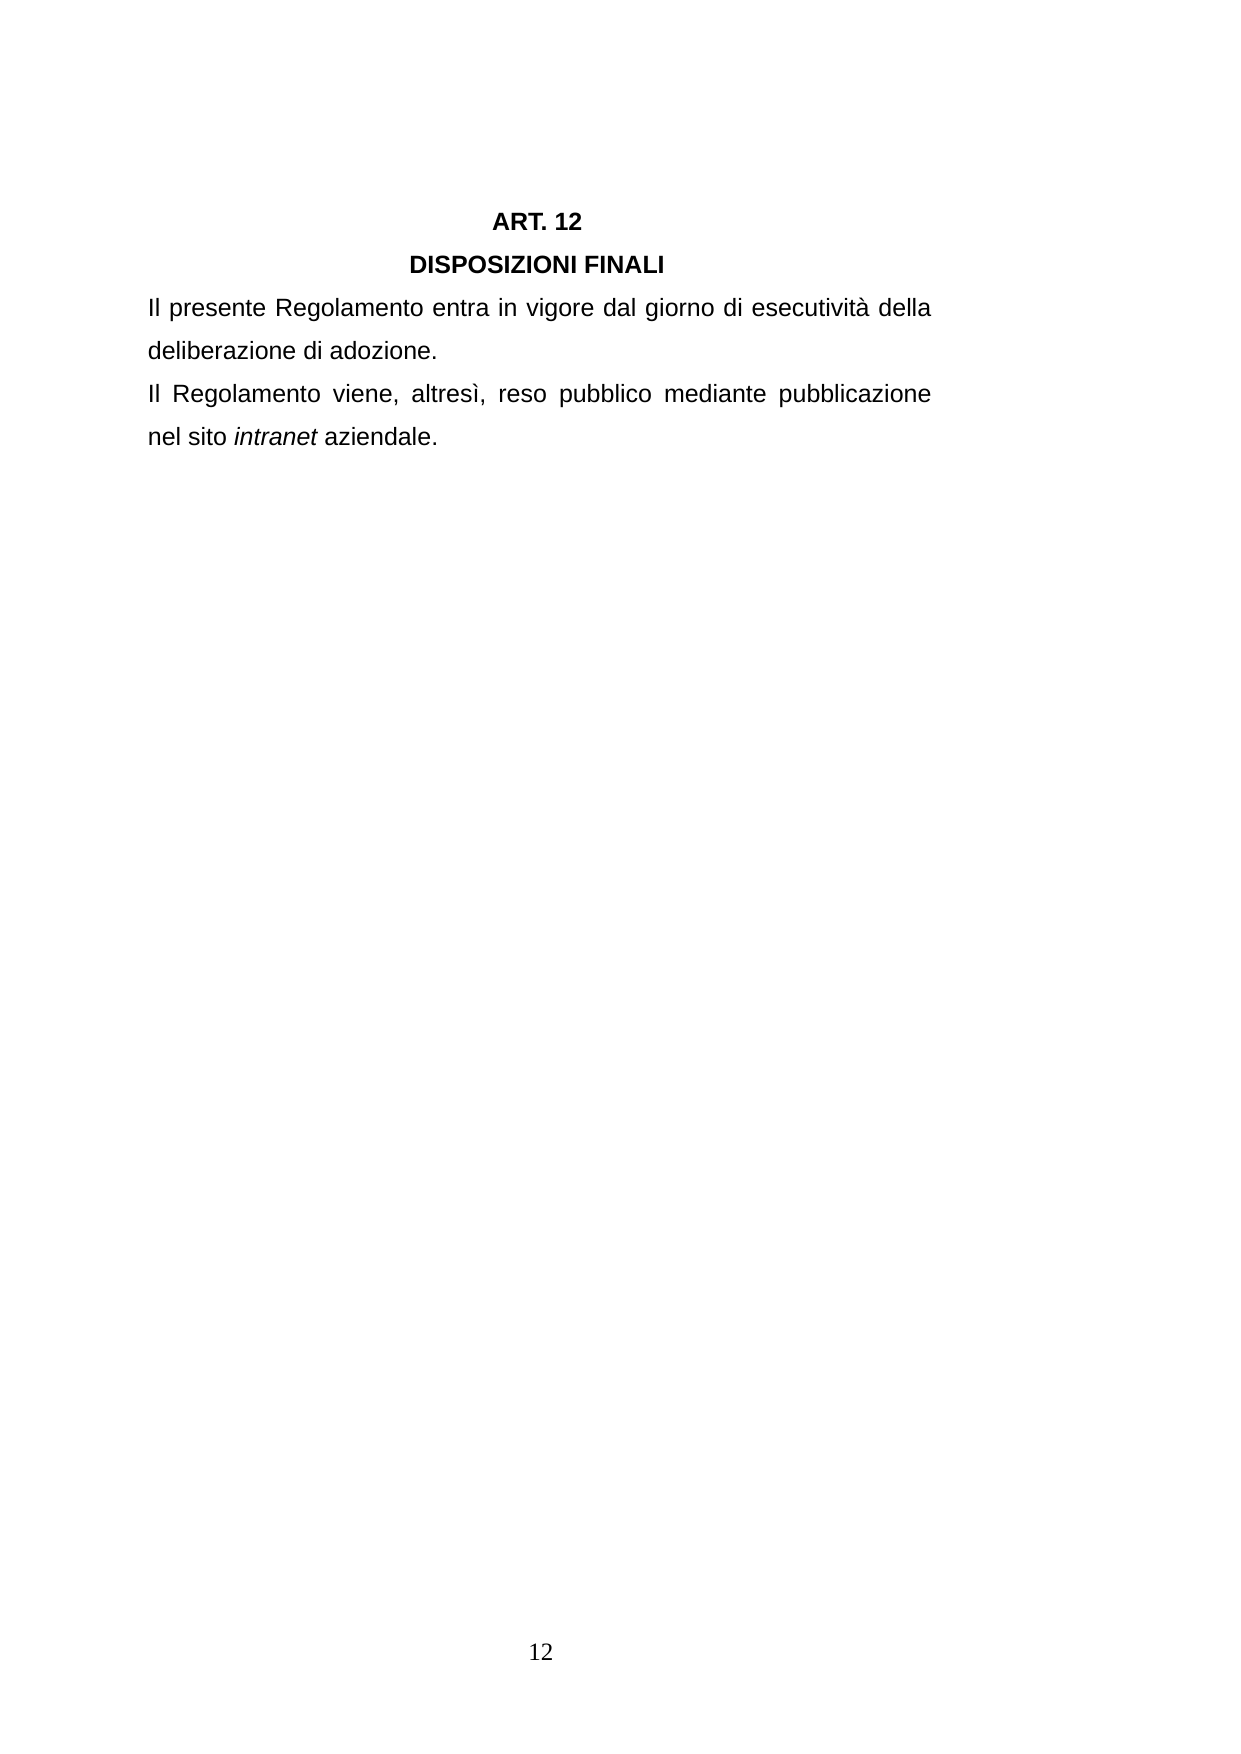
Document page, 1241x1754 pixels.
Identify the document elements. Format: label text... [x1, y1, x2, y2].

text Il presente Regolamento entra in vigore dal giorno di esecutività della deliberazione di adozione. [148, 293, 933, 365]
text ART. 12 [148, 207, 933, 236]
text Il Regolamento viene, altresì, reso pubblico mediante pubblicazione nel sito intranet aziendale. [148, 379, 933, 451]
text DISPOSIZIONI FINALI [148, 250, 933, 279]
